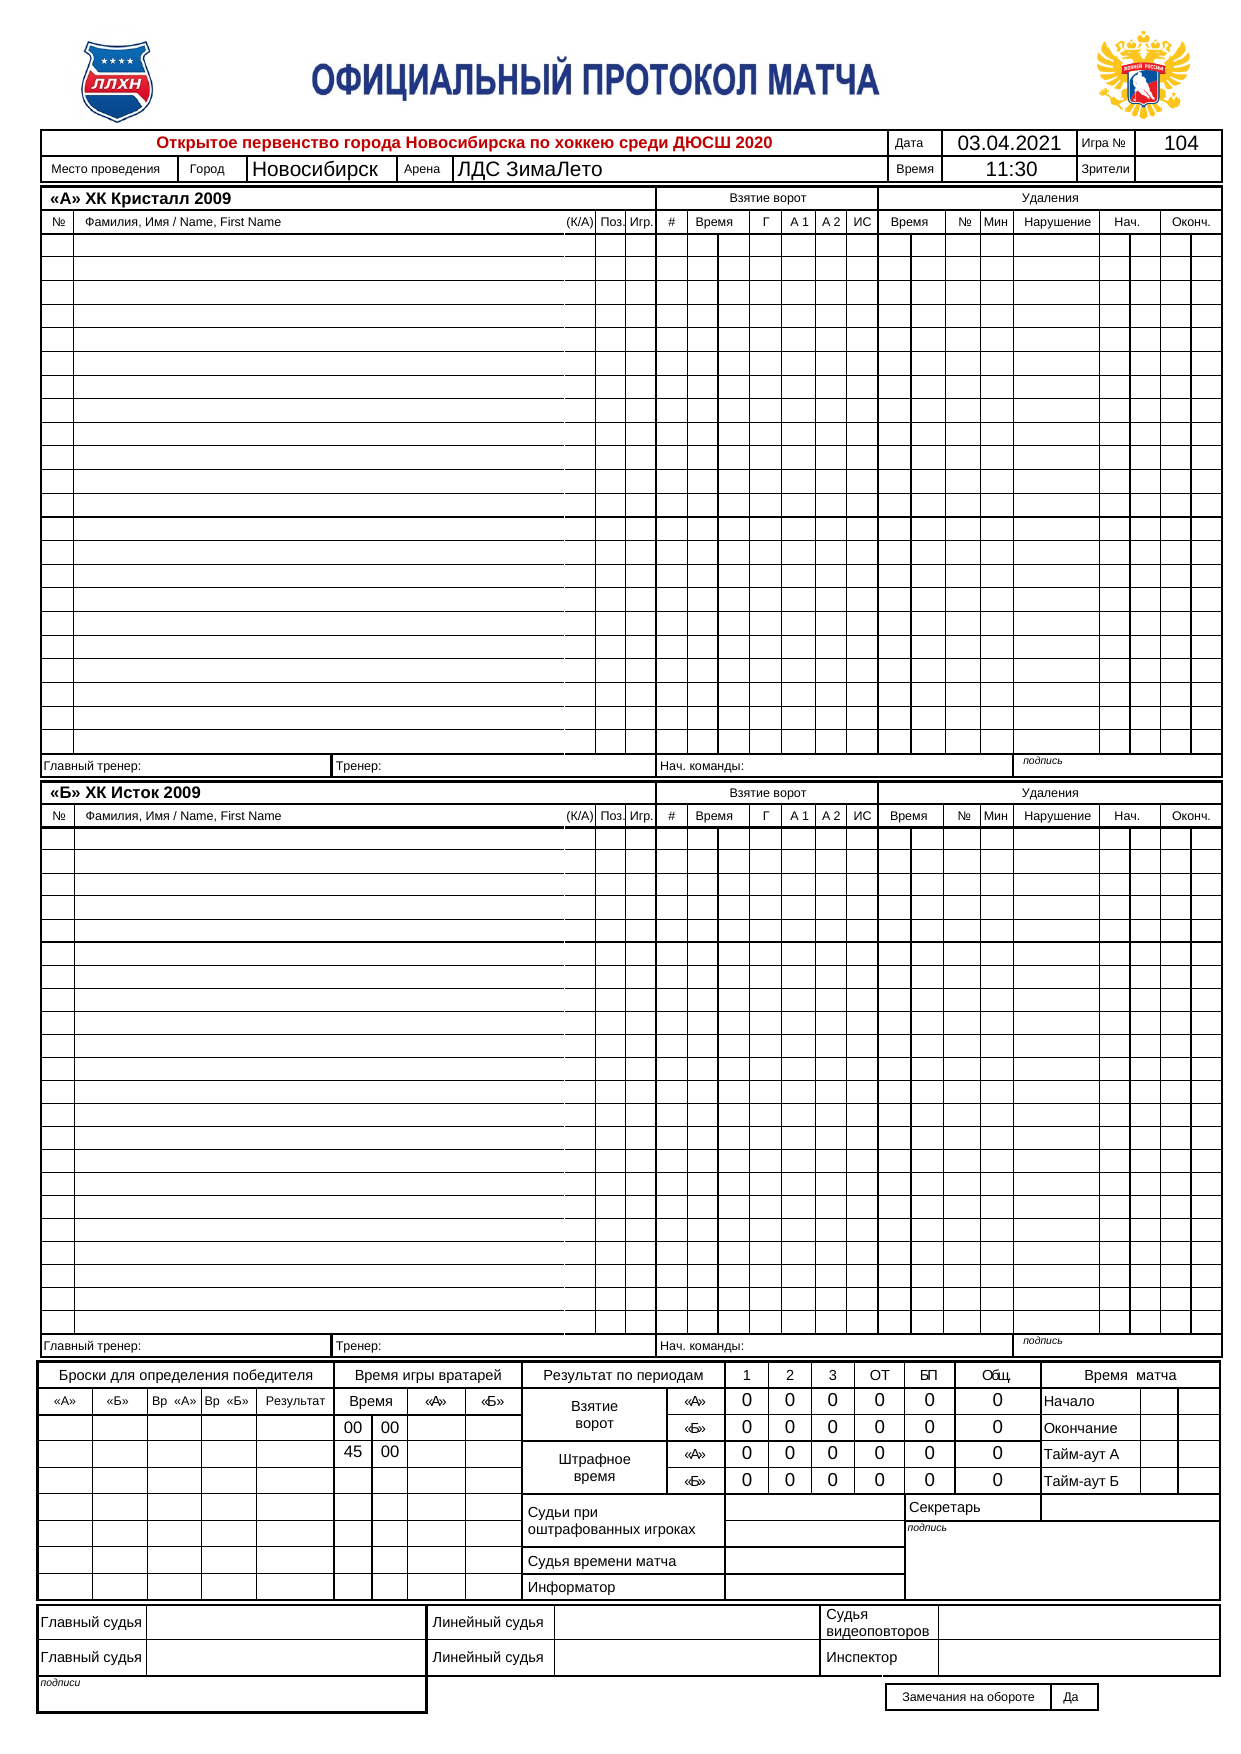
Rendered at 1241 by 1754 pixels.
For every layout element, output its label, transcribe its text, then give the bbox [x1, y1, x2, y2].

table_cell [657, 1196, 687, 1218]
table_cell [688, 328, 717, 351]
table_cell [750, 305, 781, 327]
table_cell Новосибирск [248, 157, 396, 181]
table_cell [565, 636, 595, 658]
table_cell [782, 1035, 815, 1057]
table_cell [1161, 1104, 1190, 1126]
table_cell [750, 257, 781, 280]
table_cell Игр. [626, 805, 655, 826]
table_cell [879, 305, 910, 327]
table_cell [782, 541, 815, 564]
table_cell [373, 1494, 407, 1520]
table_cell [565, 850, 595, 872]
table_cell [1161, 494, 1190, 516]
table_cell [626, 376, 655, 398]
table_cell [42, 874, 74, 895]
table_cell [1014, 1127, 1099, 1149]
table_cell Тренер: [333, 1335, 655, 1356]
table_cell [565, 1081, 595, 1103]
table_cell [1100, 707, 1129, 729]
table_cell [1014, 470, 1099, 493]
table_cell [1131, 305, 1160, 327]
table_cell [42, 1173, 74, 1195]
table_cell [946, 518, 980, 540]
table_cell [719, 352, 749, 374]
table_cell Вр «А» [148, 1389, 201, 1413]
table_cell [847, 494, 877, 516]
table_cell «А» [39, 1389, 92, 1413]
table_cell [565, 376, 595, 398]
table_cell [75, 1265, 564, 1287]
table_cell [816, 1150, 846, 1172]
table_cell [74, 588, 564, 611]
table_cell [626, 1311, 655, 1333]
table_cell [626, 541, 655, 564]
table_cell [879, 730, 910, 753]
table_cell [1014, 1012, 1099, 1033]
table_cell [626, 850, 655, 872]
table_cell [944, 943, 980, 964]
table_cell [847, 943, 877, 964]
table_cell [1014, 1311, 1099, 1333]
table_cell [750, 659, 781, 682]
table_cell [1192, 1196, 1221, 1218]
table_cell [1131, 399, 1160, 422]
table_header Взятие ворот [657, 783, 877, 803]
table_cell 0 [905, 1442, 954, 1467]
table_cell [719, 896, 749, 918]
table_cell [688, 730, 717, 753]
table_cell [750, 1242, 781, 1264]
table_cell 0 [956, 1442, 1040, 1467]
table_cell [912, 1265, 943, 1287]
table_cell [74, 494, 564, 516]
table_cell [750, 281, 781, 303]
table_cell [1192, 423, 1221, 445]
table_cell [688, 1242, 717, 1264]
table_cell [1100, 1104, 1129, 1126]
table_cell [1014, 829, 1099, 849]
table_cell [39, 1574, 92, 1599]
table_cell [912, 659, 945, 682]
table_cell [1141, 1389, 1177, 1413]
table_cell [816, 305, 846, 327]
table_cell [879, 423, 910, 445]
table_cell [944, 1012, 980, 1033]
table_cell [596, 1288, 625, 1310]
table_cell [719, 518, 749, 540]
table_cell [565, 1219, 595, 1241]
table_cell [1100, 518, 1129, 540]
table_cell [719, 730, 749, 753]
table_cell [596, 1058, 625, 1079]
table_cell [688, 1081, 717, 1103]
table_header 2 [769, 1363, 811, 1387]
table_cell [1131, 494, 1160, 516]
table_cell [596, 943, 625, 964]
table_cell [981, 1265, 1013, 1287]
table_cell [1192, 1058, 1221, 1079]
table_cell [42, 1265, 74, 1287]
table_cell [657, 1081, 687, 1103]
table_cell [782, 1311, 815, 1333]
table_cell [782, 1196, 815, 1218]
table_cell [74, 305, 564, 327]
table_cell [782, 1150, 815, 1172]
table_cell [657, 281, 687, 303]
table_cell [816, 235, 846, 256]
table_cell [981, 257, 1013, 280]
table_cell Нач. команды: [657, 755, 1012, 776]
table_cell [750, 328, 781, 351]
table_cell [688, 707, 717, 729]
table_cell [565, 874, 595, 895]
table_cell [93, 1416, 147, 1440]
table_cell [944, 1288, 980, 1310]
table_cell Оконч. [1161, 805, 1221, 826]
table_cell [626, 1012, 655, 1033]
table_cell [1014, 399, 1099, 422]
table_cell [981, 281, 1013, 303]
table_cell [750, 943, 781, 964]
table_cell [688, 659, 717, 682]
table_cell [816, 423, 846, 445]
table_cell Мин [981, 805, 1013, 826]
table_cell [782, 1288, 815, 1310]
table_cell [93, 1441, 147, 1467]
table_cell [1192, 1311, 1221, 1333]
table_cell [1014, 943, 1099, 964]
table_cell [1014, 850, 1099, 872]
table_cell [1161, 399, 1190, 422]
table_cell [750, 518, 781, 540]
table_cell 0 [855, 1442, 904, 1467]
table_cell [1100, 1173, 1129, 1195]
table_cell [1161, 1012, 1190, 1033]
table_cell 0 [769, 1442, 811, 1467]
table_cell [912, 874, 943, 895]
table_cell [1192, 352, 1221, 374]
table_cell Судья времени матча [523, 1548, 724, 1573]
table_cell [657, 1104, 687, 1126]
table_cell [1192, 1127, 1221, 1149]
table_cell [912, 1127, 943, 1149]
table_cell [782, 352, 815, 374]
table_cell [565, 1242, 595, 1264]
table_cell [626, 874, 655, 895]
table_cell [879, 1173, 910, 1195]
table_cell [879, 659, 910, 682]
table_cell [42, 423, 73, 445]
table_cell А 1 [782, 211, 815, 233]
table_cell [466, 1441, 521, 1467]
table_cell [1100, 683, 1129, 706]
table_cell [981, 376, 1013, 398]
table_cell [1192, 989, 1221, 1011]
table_cell [596, 1081, 625, 1103]
table_cell [1141, 1415, 1177, 1440]
table_cell [626, 588, 655, 611]
table_cell [596, 281, 625, 303]
table_cell [657, 1311, 687, 1333]
table_cell [1161, 1265, 1190, 1287]
table_cell [782, 1104, 815, 1126]
table_cell [944, 1311, 980, 1333]
table_cell [816, 636, 846, 658]
table_cell [657, 1288, 687, 1310]
table_cell [1100, 1219, 1129, 1241]
table_cell [816, 470, 846, 493]
table_cell [688, 1058, 717, 1079]
table_cell [74, 636, 564, 658]
table_cell Начало [1042, 1389, 1140, 1413]
table_cell [726, 1575, 904, 1599]
table_cell ИС [847, 211, 877, 233]
table_cell [816, 1288, 846, 1310]
table_cell [719, 829, 749, 849]
table_cell [202, 1574, 256, 1599]
table_cell [626, 446, 655, 469]
table_cell [42, 565, 73, 587]
table_cell [1100, 943, 1129, 964]
table_cell [1161, 446, 1190, 469]
table_cell [782, 588, 815, 611]
table_cell [1192, 612, 1221, 634]
table_cell [912, 707, 945, 729]
table_cell [981, 707, 1013, 729]
table_cell Главный тренер: [42, 755, 330, 776]
table_cell [75, 1058, 564, 1079]
table_cell [42, 683, 73, 706]
table_cell [596, 1150, 625, 1172]
table_cell [847, 1035, 877, 1057]
table_cell [42, 1058, 74, 1079]
table_cell [565, 659, 595, 682]
table_header 104 [1136, 131, 1221, 155]
table_cell [565, 707, 595, 729]
table_cell [847, 707, 877, 729]
table_cell [626, 1242, 655, 1264]
table_cell [688, 1196, 717, 1218]
table_cell [981, 1311, 1013, 1333]
table_cell [1014, 257, 1099, 280]
table_cell [782, 518, 815, 540]
table_cell [688, 636, 717, 658]
table_cell [719, 1012, 749, 1033]
table_cell [946, 612, 980, 634]
table_cell [75, 1104, 564, 1126]
table_cell [42, 328, 73, 351]
table_cell [719, 399, 749, 422]
table_cell [1161, 1311, 1190, 1333]
table_cell [1100, 1012, 1129, 1033]
table_cell [335, 1547, 371, 1573]
table_cell [879, 235, 910, 256]
table_cell [879, 494, 910, 516]
table_cell [1131, 1081, 1160, 1103]
table_cell [944, 1196, 980, 1218]
table_cell [596, 376, 625, 398]
table_cell [750, 423, 781, 445]
table_cell [39, 1416, 92, 1440]
table_cell [1100, 850, 1129, 872]
table_cell [1131, 1242, 1160, 1264]
table_cell [750, 1127, 781, 1149]
table_cell [75, 1127, 564, 1149]
table_cell [1179, 1468, 1219, 1493]
table_cell [879, 1196, 910, 1218]
table_cell [1100, 636, 1129, 658]
table_cell [1014, 423, 1099, 445]
table_cell 11:30 [943, 157, 1076, 181]
table_cell [750, 989, 781, 1011]
table_cell [257, 1416, 333, 1440]
table_cell [657, 376, 687, 398]
table_cell Город [179, 157, 246, 181]
table_cell [944, 1242, 980, 1264]
table_cell [946, 470, 980, 493]
table_cell [719, 707, 749, 729]
table_cell [657, 588, 687, 611]
table_cell Тайм-аут А [1042, 1441, 1140, 1467]
table_cell [719, 1311, 749, 1333]
table_cell [879, 1104, 910, 1126]
table_cell Главный судья [39, 1606, 146, 1639]
table_cell [596, 352, 625, 374]
table_cell [912, 920, 943, 941]
table_cell [1161, 1196, 1190, 1218]
table_cell [93, 1574, 147, 1599]
table_cell [75, 1288, 564, 1310]
table_cell Окончание [1042, 1415, 1140, 1440]
table_cell [946, 446, 980, 469]
table_cell [1192, 281, 1221, 303]
table_cell [688, 518, 717, 540]
table_cell [847, 518, 877, 540]
table_cell [626, 989, 655, 1011]
table_cell [847, 1081, 877, 1103]
table_cell [782, 281, 815, 303]
table_cell [816, 1104, 846, 1126]
table_cell [946, 305, 980, 327]
table_cell [719, 636, 749, 658]
table_cell [879, 446, 910, 469]
table_cell [847, 352, 877, 374]
table_cell [719, 1288, 749, 1310]
table_cell [408, 1574, 465, 1599]
table_cell [657, 518, 687, 540]
table_cell [879, 257, 910, 280]
table_cell [688, 943, 717, 964]
table_cell [688, 235, 717, 256]
table_cell [657, 470, 687, 493]
table_cell Нач. [1100, 211, 1160, 233]
table_cell [148, 1547, 201, 1573]
table_cell [981, 659, 1013, 682]
table_cell [1014, 659, 1099, 682]
table_cell [981, 1196, 1013, 1218]
table_cell [74, 707, 564, 729]
table_cell [782, 612, 815, 634]
table_cell [688, 850, 717, 872]
table_cell 0 [726, 1389, 768, 1413]
table_cell [944, 1035, 980, 1057]
table_cell [816, 446, 846, 469]
table_cell [626, 1035, 655, 1057]
table_cell Инспектор [821, 1640, 938, 1675]
table_cell [42, 470, 73, 493]
table_cell [1014, 1035, 1099, 1057]
table_cell Время [879, 805, 943, 826]
table_cell [1014, 352, 1099, 374]
table_cell [944, 850, 980, 872]
table_cell [1192, 588, 1221, 611]
table_cell [657, 446, 687, 469]
table_cell [879, 1311, 910, 1333]
table_cell [39, 1468, 92, 1493]
table_cell ЛДС ЗимаЛето [454, 157, 887, 181]
table_cell Фамилия, Имя / Name, First Name [74, 211, 565, 233]
table_cell [626, 518, 655, 540]
table_cell [750, 1104, 781, 1126]
table_cell Фамилия, Имя / Name, First Name [75, 805, 565, 826]
table_cell [335, 1574, 371, 1599]
table_cell [42, 1035, 74, 1057]
table_cell [657, 1219, 687, 1241]
table_cell А 2 [816, 805, 846, 826]
table_cell [657, 636, 687, 658]
table_cell [42, 1288, 74, 1310]
table_cell [626, 1058, 655, 1079]
table_cell [626, 966, 655, 987]
table_cell [1100, 328, 1129, 351]
table_cell 0 [855, 1468, 904, 1493]
table_cell 0 [812, 1415, 854, 1440]
table_cell [596, 989, 625, 1011]
table_cell [74, 281, 564, 303]
table_cell Нач. команды: [657, 1335, 1012, 1356]
table_cell [1141, 1441, 1177, 1467]
table_cell [847, 257, 877, 280]
table_cell [657, 1242, 687, 1264]
table_cell 0 [769, 1389, 811, 1413]
table_cell [946, 328, 980, 351]
table_cell [74, 683, 564, 706]
table_cell [657, 1173, 687, 1195]
table_cell [428, 1677, 882, 1711]
table_cell [1131, 850, 1160, 872]
table_cell [74, 352, 564, 374]
table_cell [912, 305, 945, 327]
table_cell [719, 588, 749, 611]
table_cell [626, 305, 655, 327]
table_cell [596, 1242, 625, 1264]
table_cell [688, 896, 717, 918]
table_cell [626, 943, 655, 964]
table_cell [719, 305, 749, 327]
table_cell [688, 1288, 717, 1310]
table_cell [596, 1196, 625, 1218]
table_cell [1014, 1288, 1099, 1310]
table_cell [1192, 1150, 1221, 1172]
table_cell [74, 612, 564, 634]
table_cell [565, 943, 595, 964]
table_cell [596, 829, 625, 849]
table_cell [1161, 1150, 1190, 1172]
table_cell [816, 612, 846, 634]
table_cell [1161, 1219, 1190, 1241]
table_cell [750, 1196, 781, 1218]
table_cell [596, 683, 625, 706]
table_cell [75, 1242, 564, 1264]
table_cell [257, 1468, 333, 1493]
table_cell [1161, 518, 1190, 540]
table_cell [1192, 1265, 1221, 1287]
table_cell [1192, 1012, 1221, 1033]
table_header Игра № [1078, 131, 1134, 155]
table_cell [879, 399, 910, 422]
table_cell [981, 730, 1013, 753]
table_cell [912, 636, 945, 658]
table_cell [596, 874, 625, 895]
table_cell [912, 1012, 943, 1033]
table_cell [816, 494, 846, 516]
table_cell «А» [668, 1389, 724, 1413]
table_cell 00 [373, 1416, 407, 1440]
table_cell [688, 376, 717, 398]
table_cell [657, 1265, 687, 1287]
table_cell [719, 565, 749, 587]
table_cell [782, 399, 815, 422]
table_cell [750, 235, 781, 256]
table_cell [1100, 399, 1129, 422]
table_cell [981, 1104, 1013, 1126]
table_cell [1014, 565, 1099, 587]
table_cell 0 [769, 1415, 811, 1440]
table_cell [42, 235, 73, 256]
table_cell 0 [956, 1389, 1040, 1413]
table_cell [879, 352, 910, 374]
table_cell [981, 565, 1013, 587]
table_cell [946, 376, 980, 398]
table_cell Оконч. [1161, 211, 1221, 233]
table_cell [1099, 1682, 1220, 1711]
table_cell [847, 376, 877, 398]
table_cell [847, 328, 877, 351]
table_cell [879, 470, 910, 493]
table_cell [565, 989, 595, 1011]
table_cell [1014, 1150, 1099, 1172]
table_cell [1192, 1104, 1221, 1126]
table_cell 0 [812, 1389, 854, 1413]
table_cell [1014, 612, 1099, 634]
table_cell [1014, 446, 1099, 469]
table_cell [912, 281, 945, 303]
table_cell [1100, 1035, 1129, 1057]
table_cell [981, 1035, 1013, 1057]
table_cell [1131, 541, 1160, 564]
table_cell [879, 1150, 910, 1172]
table_cell [657, 1035, 687, 1057]
table_cell [750, 376, 781, 398]
table_cell [626, 1081, 655, 1103]
table_cell [782, 235, 815, 256]
table_cell [657, 829, 687, 849]
table_cell [626, 1104, 655, 1126]
table_cell [944, 966, 980, 987]
table_cell [657, 235, 687, 256]
table_cell 0 [726, 1442, 768, 1467]
table_cell [816, 874, 846, 895]
table_cell [847, 235, 877, 256]
table_cell [1131, 920, 1160, 941]
table_cell [879, 850, 910, 872]
table_cell [42, 494, 73, 516]
table_cell [1192, 874, 1221, 895]
table_cell [879, 588, 910, 611]
table_cell [750, 896, 781, 918]
table_cell [782, 328, 815, 351]
table_cell 0 [956, 1415, 1040, 1440]
table_cell [1161, 1127, 1190, 1149]
table_cell [39, 1441, 92, 1467]
table_cell [42, 376, 73, 398]
table_cell [981, 1173, 1013, 1195]
table_cell [657, 305, 687, 327]
table_cell [42, 352, 73, 374]
table_cell [688, 683, 717, 706]
table_cell [1100, 352, 1129, 374]
table_cell [466, 1416, 521, 1440]
table_cell [847, 874, 877, 895]
table_cell [74, 518, 564, 540]
table_cell [847, 730, 877, 753]
table_cell [912, 989, 943, 1011]
table_cell [879, 874, 910, 895]
table_cell [596, 612, 625, 634]
table_cell [1161, 850, 1190, 872]
table_cell [912, 829, 943, 849]
table_cell [42, 1242, 74, 1264]
table_cell [847, 541, 877, 564]
table_cell 00 [373, 1441, 407, 1467]
table_cell [847, 1311, 877, 1333]
table_cell [626, 423, 655, 445]
table_cell [626, 235, 655, 256]
table_cell [1161, 966, 1190, 987]
table_cell [750, 565, 781, 587]
table_cell [1192, 446, 1221, 469]
table_cell [782, 920, 815, 941]
table_cell [1100, 235, 1129, 256]
table_cell [1131, 612, 1160, 634]
table_cell [1161, 1058, 1190, 1079]
table_cell [719, 966, 749, 987]
table_cell [750, 470, 781, 493]
table_cell [946, 541, 980, 564]
table_cell [981, 541, 1013, 564]
table_cell [1192, 966, 1221, 987]
table_cell [565, 399, 595, 422]
table_cell [373, 1547, 407, 1573]
table_cell Главный тренер: [42, 1335, 330, 1356]
table_cell [1131, 235, 1160, 256]
table_cell [879, 541, 910, 564]
table_cell [879, 829, 910, 849]
table_cell [1100, 896, 1129, 918]
table_cell [657, 659, 687, 682]
table_cell [1131, 707, 1160, 729]
table_cell [147, 1640, 425, 1675]
table_cell [626, 352, 655, 374]
table_cell [1192, 494, 1221, 516]
table_cell [75, 1150, 564, 1172]
table_cell [1014, 328, 1099, 351]
table_cell [883, 1677, 1220, 1681]
table_cell [847, 305, 877, 327]
table_cell [1131, 446, 1160, 469]
table_cell Нарушение [1014, 805, 1099, 826]
table_cell [1100, 730, 1129, 753]
table_cell [1192, 518, 1221, 540]
table_cell [626, 470, 655, 493]
table_cell [879, 896, 910, 918]
table_cell Время [688, 805, 749, 826]
table_cell [1100, 1242, 1129, 1264]
table_cell [565, 588, 595, 611]
table_cell [657, 399, 687, 422]
table_cell [1131, 966, 1160, 987]
table_cell [981, 636, 1013, 658]
table_cell [1161, 612, 1190, 634]
table_cell А 2 [816, 211, 846, 233]
table_header Открытое первенство города Новосибирска по хоккею среди ДЮСШ 2020 [42, 131, 887, 155]
table_cell [944, 989, 980, 1011]
table_cell [466, 1521, 521, 1546]
table_cell [719, 257, 749, 280]
table_cell [335, 1521, 371, 1546]
table_cell [688, 966, 717, 987]
table_cell [981, 494, 1013, 516]
table_cell [946, 588, 980, 611]
table_cell [1100, 829, 1129, 849]
table_cell [657, 966, 687, 987]
table_cell [42, 1219, 74, 1241]
table_cell [719, 850, 749, 872]
table_cell [257, 1441, 333, 1467]
table_cell [782, 423, 815, 445]
table_cell [847, 399, 877, 422]
table_cell [719, 659, 749, 682]
table_cell [42, 1104, 74, 1126]
table_cell [75, 1173, 564, 1195]
table_cell [847, 829, 877, 849]
table_cell [1161, 305, 1190, 327]
table_cell [565, 966, 595, 987]
table_cell [944, 920, 980, 941]
table_cell [1192, 896, 1221, 918]
table_cell [750, 1035, 781, 1057]
table_cell [912, 446, 945, 469]
table_cell [782, 659, 815, 682]
table_cell [688, 541, 717, 564]
table_cell [912, 1150, 943, 1172]
table_cell [981, 235, 1013, 256]
table_cell [1014, 376, 1099, 398]
table_cell Г [750, 805, 781, 826]
table_header 3 [812, 1363, 854, 1387]
table_cell [847, 966, 877, 987]
table_cell [816, 1012, 846, 1033]
table_cell [782, 943, 815, 964]
table_cell [816, 1127, 846, 1149]
table_cell [688, 1012, 717, 1033]
table_cell [657, 874, 687, 895]
table_cell [1100, 920, 1129, 941]
table_cell [626, 494, 655, 516]
table_cell [981, 896, 1013, 918]
table_cell [750, 730, 781, 753]
table_cell [750, 1265, 781, 1287]
table_cell [596, 636, 625, 658]
table_cell [912, 1081, 943, 1103]
table_cell [847, 1288, 877, 1310]
table_cell [1014, 1265, 1099, 1287]
table_cell [1161, 1288, 1190, 1310]
table_cell [847, 636, 877, 658]
table_cell [1141, 1468, 1177, 1493]
table_cell [1161, 423, 1190, 445]
table_cell [1100, 376, 1129, 398]
table_cell [626, 683, 655, 706]
table_cell [1100, 1127, 1129, 1149]
table_cell [816, 920, 846, 941]
table_cell [466, 1547, 521, 1573]
table_cell подписи [39, 1677, 425, 1711]
table_cell [657, 494, 687, 516]
table_cell [912, 565, 945, 587]
table_cell [657, 1012, 687, 1033]
table_cell [565, 494, 595, 516]
table_cell [1014, 874, 1099, 895]
table_cell [1192, 707, 1221, 729]
table_cell [1100, 989, 1129, 1011]
table_cell [39, 1547, 92, 1573]
table_cell [782, 305, 815, 327]
table_cell [1131, 423, 1160, 445]
table_cell [981, 1288, 1013, 1310]
table_cell [1100, 257, 1129, 280]
table_cell [596, 470, 625, 493]
table_cell [42, 518, 73, 540]
table_cell Результат [257, 1389, 333, 1413]
table_cell [1014, 235, 1099, 256]
table_cell [912, 423, 945, 445]
table_cell Тайм-аут Б [1042, 1468, 1140, 1493]
table_cell [565, 1311, 595, 1333]
table_cell [912, 1219, 943, 1241]
table_cell Линейный судья [428, 1606, 554, 1639]
table_cell [719, 943, 749, 964]
table_cell [944, 1058, 980, 1079]
table_cell [1161, 541, 1190, 564]
table_header 1 [726, 1363, 768, 1387]
table_cell [596, 1311, 625, 1333]
table_cell [1192, 565, 1221, 587]
table_cell [1014, 1242, 1099, 1264]
table_cell [408, 1547, 465, 1573]
table_cell [1192, 1173, 1221, 1195]
table_cell [1192, 659, 1221, 682]
table_cell [981, 966, 1013, 987]
table_cell [816, 257, 846, 280]
table_cell [1100, 1265, 1129, 1287]
table_cell Судьи при оштрафованных игроках [523, 1495, 724, 1546]
table_cell [981, 423, 1013, 445]
table_cell [42, 612, 73, 634]
table_cell [688, 920, 717, 941]
table_cell [782, 446, 815, 469]
table_cell [1161, 1035, 1190, 1057]
table_cell [1014, 989, 1099, 1011]
table_cell Взятие ворот [523, 1389, 666, 1440]
table_cell [719, 874, 749, 895]
table_cell [565, 1012, 595, 1033]
table_cell [1192, 920, 1221, 941]
table_cell [408, 1441, 465, 1467]
table_cell Мин [981, 211, 1013, 233]
table_cell [688, 874, 717, 895]
table_cell [1192, 1288, 1221, 1310]
table_cell [42, 1150, 74, 1172]
table_cell [719, 1058, 749, 1079]
table_cell [719, 470, 749, 493]
table_cell [75, 829, 564, 849]
table_cell [565, 518, 595, 540]
table_cell [782, 874, 815, 895]
table_cell [981, 470, 1013, 493]
table_cell [565, 235, 595, 256]
table_cell [847, 1058, 877, 1079]
table_cell [816, 1311, 846, 1333]
table_cell [1192, 683, 1221, 706]
table_cell Главный судья [39, 1640, 146, 1675]
table_cell [944, 874, 980, 895]
table_cell [626, 659, 655, 682]
table_cell [596, 659, 625, 682]
table_cell [879, 920, 910, 941]
table_cell [981, 1127, 1013, 1149]
table_cell [148, 1521, 201, 1546]
table_cell [750, 588, 781, 611]
table_cell Время [879, 211, 945, 233]
table_cell [93, 1547, 147, 1573]
table_header Замечания на обороте [887, 1685, 1050, 1709]
table_cell [981, 399, 1013, 422]
table_cell [1100, 281, 1129, 303]
table_cell [719, 541, 749, 564]
table_cell [1131, 1012, 1160, 1033]
table_cell [1100, 1058, 1129, 1079]
table_cell [750, 829, 781, 849]
table_cell [688, 470, 717, 493]
table_header Общ. [956, 1363, 1040, 1387]
table_header Результат по периодам [523, 1363, 724, 1387]
table_cell [912, 1173, 943, 1195]
table_cell [657, 352, 687, 374]
table_cell ИС [847, 805, 877, 826]
table_cell [1131, 1219, 1160, 1241]
table_cell [39, 1494, 92, 1520]
table_cell [596, 850, 625, 872]
table_cell [688, 1265, 717, 1287]
table_cell [719, 1219, 749, 1241]
table_cell [1161, 874, 1190, 895]
table_cell [879, 989, 910, 1011]
table_cell [626, 1127, 655, 1149]
table_cell [944, 1265, 980, 1287]
table_cell [1014, 707, 1099, 729]
table_cell [1131, 1288, 1160, 1310]
table_cell [1161, 707, 1190, 729]
table_cell [1192, 636, 1221, 658]
table_cell [1131, 683, 1160, 706]
table_cell [1131, 328, 1160, 351]
table_cell [1192, 829, 1221, 849]
table_cell [1131, 943, 1160, 964]
table_cell [750, 850, 781, 872]
table_cell [74, 541, 564, 564]
table_cell [688, 305, 717, 327]
table_cell Время [688, 211, 749, 233]
table_cell [596, 541, 625, 564]
table_cell [816, 896, 846, 918]
table_cell [74, 565, 564, 587]
table_cell [879, 376, 910, 398]
table_cell [816, 376, 846, 398]
table_cell [1100, 966, 1129, 987]
table_cell [1131, 1035, 1160, 1057]
table_cell [782, 683, 815, 706]
table_cell [816, 1196, 846, 1218]
table_cell [946, 565, 980, 587]
table_cell [1192, 376, 1221, 398]
table_cell [1131, 281, 1160, 303]
table_cell [816, 850, 846, 872]
table_cell [626, 1265, 655, 1287]
table_cell [944, 896, 980, 918]
table_cell [596, 707, 625, 729]
table_cell [912, 257, 945, 280]
table_cell [879, 1012, 910, 1033]
table_cell [782, 376, 815, 398]
table_cell [148, 1441, 201, 1467]
table_cell (К/А) [565, 805, 595, 826]
table_cell [565, 1104, 595, 1126]
table_cell [816, 707, 846, 729]
table_cell [879, 1219, 910, 1241]
table_cell [688, 1311, 717, 1333]
table_cell [719, 683, 749, 706]
table_cell [1014, 636, 1099, 658]
table_cell № [42, 805, 74, 826]
table_cell [879, 281, 910, 303]
table_cell [912, 1104, 943, 1126]
table_cell [879, 565, 910, 587]
table_cell [847, 1012, 877, 1033]
table_cell [1192, 943, 1221, 964]
table_cell [782, 470, 815, 493]
table_cell [879, 518, 910, 540]
table_cell [1131, 1196, 1160, 1218]
table_cell [719, 281, 749, 303]
table_cell [1161, 829, 1190, 849]
table_cell [946, 399, 980, 422]
table_cell [75, 943, 564, 964]
table_header Время игры вратарей [335, 1363, 521, 1387]
table_cell [1100, 1311, 1129, 1333]
table_cell [596, 235, 625, 256]
table_cell [565, 352, 595, 374]
table_cell [912, 966, 943, 987]
table_cell [657, 1058, 687, 1079]
table_cell [847, 470, 877, 493]
table_cell 00 [335, 1416, 371, 1440]
table_cell [408, 1521, 465, 1546]
table_cell Игр. [626, 211, 655, 233]
table_cell [750, 446, 781, 469]
table_cell [466, 1468, 521, 1493]
table_cell [1179, 1389, 1219, 1413]
table_cell [555, 1606, 819, 1639]
table_cell [912, 1058, 943, 1079]
table_cell [816, 659, 846, 682]
table_cell [847, 896, 877, 918]
table_cell [335, 1468, 371, 1493]
table_cell # [657, 211, 687, 233]
table_cell [75, 966, 564, 987]
table_cell [565, 1058, 595, 1079]
table_cell [719, 1173, 749, 1195]
table_cell [565, 1150, 595, 1172]
table_cell [565, 470, 595, 493]
table_cell [75, 1311, 564, 1333]
table_cell [596, 1265, 625, 1287]
table_cell [1014, 730, 1099, 753]
table_header Время матча [1042, 1363, 1219, 1387]
table_cell [981, 352, 1013, 374]
table_cell [1100, 565, 1129, 587]
table_cell [657, 920, 687, 941]
table_cell [1100, 423, 1129, 445]
table_cell [75, 1035, 564, 1057]
table_cell [42, 829, 74, 849]
table_header «Б» ХК Исток 2009 [42, 783, 655, 803]
table_cell [816, 1219, 846, 1241]
table_cell [596, 920, 625, 941]
table_cell [1192, 541, 1221, 564]
table_cell [42, 943, 74, 964]
table_cell [42, 659, 73, 682]
table_cell [596, 588, 625, 611]
table_cell 0 [905, 1415, 954, 1440]
table_cell [1131, 1311, 1160, 1333]
table_cell Время [889, 157, 941, 181]
table_cell [74, 235, 564, 256]
table_cell [1192, 1242, 1221, 1264]
table_cell [1042, 1495, 1219, 1520]
table_cell [981, 829, 1013, 849]
table_cell [879, 683, 910, 706]
table_cell [565, 423, 595, 445]
table_cell [981, 850, 1013, 872]
table_cell [1014, 966, 1099, 987]
table_cell [1014, 1104, 1099, 1126]
table_cell [981, 920, 1013, 941]
table_cell [466, 1494, 521, 1520]
table_cell (К/А) [565, 211, 595, 233]
table_cell Секретарь [906, 1495, 1040, 1520]
table_cell [719, 1104, 749, 1126]
table_cell подпись [1014, 1335, 1221, 1356]
table_cell [688, 1035, 717, 1057]
table_cell [981, 989, 1013, 1011]
table_cell [93, 1468, 147, 1493]
table_cell [565, 257, 595, 280]
picture [5, 28, 1197, 129]
table_cell [1161, 470, 1190, 493]
table_cell [688, 1150, 717, 1172]
table_cell [657, 989, 687, 1011]
table_header Дата [889, 131, 941, 155]
table_cell [750, 1173, 781, 1195]
table_cell [1100, 446, 1129, 469]
table_cell № [944, 805, 980, 826]
table_cell [879, 1288, 910, 1310]
table_cell [847, 1265, 877, 1287]
table_cell [596, 399, 625, 422]
table_cell [626, 399, 655, 422]
table_cell [74, 659, 564, 682]
table_cell [1192, 1219, 1221, 1241]
table_cell [879, 1265, 910, 1287]
table_cell [75, 1219, 564, 1241]
table_cell [1014, 588, 1099, 611]
table_cell [596, 518, 625, 540]
table_cell [688, 588, 717, 611]
table_cell [1014, 305, 1099, 327]
table_cell [719, 612, 749, 634]
table_cell [1161, 1081, 1190, 1103]
table_cell [657, 565, 687, 587]
table_cell [782, 707, 815, 729]
table_cell [847, 1127, 877, 1149]
table_cell Судья видеоповторов [821, 1606, 938, 1639]
table_cell [981, 1242, 1013, 1264]
table_cell [657, 1127, 687, 1149]
table_cell [74, 730, 564, 753]
table_cell [1192, 850, 1221, 872]
table_cell [1100, 494, 1129, 516]
table_cell [626, 612, 655, 634]
table_cell А 1 [782, 805, 815, 826]
table_cell [1161, 565, 1190, 587]
table_cell [946, 352, 980, 374]
table_cell [782, 989, 815, 1011]
table_cell [1131, 352, 1160, 374]
table_cell [1161, 730, 1190, 753]
table_cell [1131, 257, 1160, 280]
table_cell [688, 1219, 717, 1241]
table_cell [912, 518, 945, 540]
table_cell [626, 1173, 655, 1195]
table_cell 0 [905, 1468, 954, 1493]
table_cell [1100, 612, 1129, 634]
table_cell [750, 1311, 781, 1333]
table_cell [816, 352, 846, 374]
table_cell [1192, 1081, 1221, 1103]
table_cell [782, 494, 815, 516]
table_cell [782, 257, 815, 280]
table_cell [847, 1173, 877, 1195]
table_cell [688, 1173, 717, 1195]
table_cell Место проведения [42, 157, 177, 181]
table_cell [257, 1547, 333, 1573]
table_cell [946, 707, 980, 729]
table_cell Время [335, 1389, 407, 1413]
table_cell [565, 1173, 595, 1195]
table_cell [912, 1288, 943, 1310]
table_cell [657, 612, 687, 634]
table_cell [750, 683, 781, 706]
table_cell [626, 707, 655, 729]
table_cell [1100, 874, 1129, 895]
table_cell [75, 1081, 564, 1103]
table_cell [335, 1494, 371, 1520]
table_cell [981, 446, 1013, 469]
table_cell [596, 966, 625, 987]
table_cell [912, 235, 945, 256]
table_cell [42, 707, 73, 729]
table_cell [750, 399, 781, 422]
table_cell [596, 1173, 625, 1195]
table_cell [75, 989, 564, 1011]
table_cell [912, 541, 945, 564]
table_cell [847, 850, 877, 872]
table_cell «Б» [668, 1415, 724, 1440]
table_cell [688, 612, 717, 634]
table_cell 0 [726, 1415, 768, 1440]
table_cell 0 [769, 1468, 811, 1493]
table_cell [847, 659, 877, 682]
table_cell [847, 989, 877, 1011]
table_cell Зрители [1078, 157, 1134, 181]
table_cell [1131, 896, 1160, 918]
table_cell [1161, 588, 1190, 611]
table_cell [981, 588, 1013, 611]
table_cell [74, 328, 564, 351]
table_cell [42, 446, 73, 469]
table_cell [1014, 494, 1099, 516]
table_header Удаления [879, 783, 1221, 803]
table_cell [912, 850, 943, 872]
table_cell [1179, 1441, 1219, 1467]
table_cell [75, 850, 564, 872]
table_cell [946, 494, 980, 516]
table_cell [719, 235, 749, 256]
table_cell [782, 966, 815, 987]
table_cell [147, 1606, 425, 1639]
table_cell [719, 1150, 749, 1172]
table_cell подпись [1014, 755, 1221, 776]
table_cell [912, 376, 945, 398]
table_cell [596, 1012, 625, 1033]
table_cell [688, 281, 717, 303]
table_cell Поз. [596, 211, 625, 233]
table_cell [1136, 157, 1221, 181]
table_cell [1100, 470, 1129, 493]
table_cell [816, 1242, 846, 1264]
table_cell [565, 541, 595, 564]
table_cell [1192, 235, 1221, 256]
table_cell [42, 989, 74, 1011]
table_cell [782, 1219, 815, 1241]
table_cell 0 [812, 1468, 854, 1493]
table_cell [981, 518, 1013, 540]
table_cell [1131, 565, 1160, 587]
table_cell [782, 1081, 815, 1103]
table_cell [719, 1081, 749, 1103]
table_cell [726, 1495, 904, 1520]
table_cell [688, 829, 717, 849]
table_cell [657, 683, 687, 706]
table_cell [39, 1521, 92, 1546]
table_cell [42, 1127, 74, 1149]
table_cell [782, 730, 815, 753]
table_cell Поз. [596, 805, 625, 826]
table_cell [1014, 541, 1099, 564]
table_cell [912, 1196, 943, 1218]
table_cell [373, 1521, 407, 1546]
table_cell [912, 399, 945, 422]
table_cell [596, 257, 625, 280]
table_cell [981, 1058, 1013, 1079]
table_cell [565, 1127, 595, 1149]
table_cell [816, 1058, 846, 1079]
table_cell [1161, 376, 1190, 398]
table_cell [782, 565, 815, 587]
table_cell [202, 1468, 256, 1493]
table_cell [626, 1288, 655, 1310]
table_cell [782, 850, 815, 872]
table_cell [912, 328, 945, 351]
table_cell [202, 1547, 256, 1573]
table_cell [816, 399, 846, 422]
table_cell [93, 1521, 147, 1546]
table_cell [879, 1081, 910, 1103]
table_cell [688, 399, 717, 422]
table_cell [565, 896, 595, 918]
table_cell Нарушение [1014, 211, 1099, 233]
table_cell [719, 1242, 749, 1264]
table_cell [750, 541, 781, 564]
table_cell [719, 989, 749, 1011]
table_cell [1014, 1219, 1099, 1241]
table_cell [565, 1288, 595, 1310]
table_cell [42, 541, 73, 564]
table_cell [981, 1219, 1013, 1241]
table_cell [1192, 470, 1221, 493]
table_cell [1100, 1081, 1129, 1103]
table_cell [565, 829, 595, 849]
table_cell [1161, 659, 1190, 682]
table_cell [657, 541, 687, 564]
table_cell [816, 588, 846, 611]
table_cell [879, 612, 910, 634]
table_cell [879, 966, 910, 987]
table_cell [1131, 470, 1160, 493]
table_cell [373, 1468, 407, 1493]
table_cell [816, 683, 846, 706]
table_cell [42, 920, 74, 941]
table_cell [981, 612, 1013, 634]
table_cell [565, 305, 595, 327]
table_cell [688, 1127, 717, 1149]
table_cell [1161, 235, 1190, 256]
table_cell [912, 1242, 943, 1264]
table_cell [657, 730, 687, 753]
table_cell [816, 943, 846, 964]
table_cell [816, 1265, 846, 1287]
table_cell 0 [956, 1468, 1040, 1493]
table_cell Арена [398, 157, 452, 181]
table_cell [782, 1265, 815, 1287]
table_cell [981, 683, 1013, 706]
table_cell [42, 1012, 74, 1033]
table_cell [42, 281, 73, 303]
table_cell [626, 1219, 655, 1241]
table_cell [879, 707, 910, 729]
table_cell [750, 966, 781, 987]
table_cell № [42, 211, 73, 233]
table_cell [816, 1081, 846, 1103]
table_cell [1100, 541, 1129, 564]
table_cell [847, 683, 877, 706]
table_cell [946, 659, 980, 682]
table_cell [202, 1521, 256, 1546]
table_cell Г [750, 211, 781, 233]
table_cell [1179, 1415, 1219, 1440]
table_cell [782, 1012, 815, 1033]
table_cell [879, 1035, 910, 1057]
table_cell [944, 1081, 980, 1103]
table_cell [944, 1173, 980, 1195]
table_cell [750, 920, 781, 941]
table_cell [750, 494, 781, 516]
table_cell [75, 896, 564, 918]
table_cell [816, 328, 846, 351]
table_header Да [1052, 1685, 1097, 1709]
table_cell [726, 1548, 904, 1573]
table_cell [946, 281, 980, 303]
table_cell [1100, 305, 1129, 327]
table_cell [946, 235, 980, 256]
table_cell [565, 730, 595, 753]
table_cell [944, 1127, 980, 1149]
table_cell [1161, 352, 1190, 374]
table_cell [408, 1468, 465, 1493]
table_cell [688, 565, 717, 587]
table_cell [596, 446, 625, 469]
table_cell [1100, 588, 1129, 611]
table_cell [74, 376, 564, 398]
table_cell [946, 730, 980, 753]
table_cell [257, 1521, 333, 1546]
table_cell [626, 565, 655, 587]
table_cell [42, 850, 74, 872]
table_cell [1131, 518, 1160, 540]
table_cell [42, 1311, 74, 1333]
table_cell [626, 257, 655, 280]
table_cell [782, 1173, 815, 1195]
table_cell [912, 683, 945, 706]
table_cell [782, 636, 815, 658]
table_cell [42, 1081, 74, 1103]
table_cell [596, 305, 625, 327]
table_cell [74, 423, 564, 445]
table_cell [946, 423, 980, 445]
table_cell [1131, 659, 1160, 682]
table_cell [719, 1127, 749, 1149]
table_cell [1192, 305, 1221, 327]
table_cell [879, 328, 910, 351]
table_cell [1192, 1035, 1221, 1057]
table_cell [555, 1640, 819, 1675]
table_header «А» ХК Кристалл 2009 [42, 188, 655, 209]
table_cell [202, 1494, 256, 1520]
table_cell 0 [855, 1389, 904, 1413]
table_cell [816, 829, 846, 849]
table_cell [816, 518, 846, 540]
table_cell [1161, 943, 1190, 964]
table_cell [596, 1104, 625, 1126]
table_cell [946, 683, 980, 706]
table_cell [816, 281, 846, 303]
table_cell [626, 896, 655, 918]
table_cell «А» [408, 1389, 465, 1413]
table_cell [42, 1196, 74, 1218]
table_cell [816, 989, 846, 1011]
table_cell [750, 1288, 781, 1310]
table_cell [981, 1012, 1013, 1033]
table_cell [1014, 518, 1099, 540]
table_cell [719, 920, 749, 941]
table_cell [912, 896, 943, 918]
table_cell [1192, 328, 1221, 351]
table_cell [912, 494, 945, 516]
table_cell [847, 1104, 877, 1126]
table_cell [1100, 1288, 1129, 1310]
table_cell [944, 1104, 980, 1126]
table_cell [1192, 730, 1221, 753]
table_cell [981, 874, 1013, 895]
table_cell [1014, 896, 1099, 918]
table_cell [944, 829, 980, 849]
table_cell Тренер: [333, 755, 655, 776]
table_cell [466, 1574, 521, 1599]
table_cell [657, 850, 687, 872]
table_cell [565, 1035, 595, 1057]
table_cell [657, 707, 687, 729]
table_cell «Б » [466, 1389, 521, 1413]
table_cell [565, 1265, 595, 1287]
table_header ОТ [855, 1363, 904, 1387]
table_cell [596, 896, 625, 918]
table_cell [1131, 1173, 1160, 1195]
table_cell [912, 1311, 943, 1333]
table_cell [1014, 1081, 1099, 1103]
table_cell [719, 446, 749, 469]
table_cell [42, 257, 73, 280]
table_cell [596, 1035, 625, 1057]
table_cell [1161, 920, 1190, 941]
table_cell [1192, 399, 1221, 422]
table_cell [847, 1242, 877, 1264]
table_cell [1131, 1150, 1160, 1172]
table_cell [657, 1150, 687, 1172]
table_cell [816, 565, 846, 587]
table_cell [782, 896, 815, 918]
table_cell [1192, 257, 1221, 280]
table_cell [719, 376, 749, 398]
table_cell [912, 730, 945, 753]
table_cell [1131, 989, 1160, 1011]
table_cell [750, 352, 781, 374]
table_cell [750, 1081, 781, 1103]
table_cell [74, 470, 564, 493]
table_cell [75, 874, 564, 895]
table_cell [42, 588, 73, 611]
table_cell [1131, 874, 1160, 895]
table_cell [626, 636, 655, 658]
table_cell [148, 1574, 201, 1599]
table_cell [981, 328, 1013, 351]
table_cell [1131, 588, 1160, 611]
table_cell [750, 1219, 781, 1241]
table_cell [565, 281, 595, 303]
table_cell [847, 1219, 877, 1241]
table_cell [912, 588, 945, 611]
table_cell [1014, 683, 1099, 706]
table_cell [1161, 328, 1190, 351]
table_cell [939, 1606, 1219, 1639]
table_cell [42, 966, 74, 987]
table_cell [688, 1104, 717, 1126]
table_cell [1131, 376, 1160, 398]
table_cell [565, 920, 595, 941]
table_cell [257, 1494, 333, 1520]
table_cell [847, 565, 877, 587]
table_header 03.04.2021 [943, 131, 1076, 155]
table_cell [596, 1127, 625, 1149]
table_cell [946, 636, 980, 658]
table_cell [373, 1574, 407, 1599]
table_cell [596, 565, 625, 587]
table_cell [782, 1127, 815, 1149]
table_cell [981, 1150, 1013, 1172]
table_cell [981, 943, 1013, 964]
table_cell [657, 896, 687, 918]
table_cell [912, 943, 943, 964]
table_cell [750, 1058, 781, 1079]
table_cell [1014, 1058, 1099, 1079]
table_cell [750, 1150, 781, 1172]
table_cell [912, 470, 945, 493]
table_cell [42, 636, 73, 658]
table_cell [719, 328, 749, 351]
table_cell Нач. [1100, 805, 1160, 826]
table_cell «Б» [668, 1468, 724, 1493]
table_cell [1131, 1058, 1160, 1079]
table_cell [565, 612, 595, 634]
table_cell [981, 1081, 1013, 1103]
table_cell [750, 1012, 781, 1033]
table_cell [719, 1035, 749, 1057]
table_cell [657, 423, 687, 445]
table_cell [42, 399, 73, 422]
table_cell [782, 1058, 815, 1079]
table_header БП [905, 1363, 954, 1387]
table_cell [782, 1242, 815, 1264]
table_cell [782, 829, 815, 849]
table_cell [1161, 281, 1190, 303]
table_cell [202, 1441, 256, 1467]
table_cell [74, 257, 564, 280]
table_cell [148, 1416, 201, 1440]
table_cell [75, 1012, 564, 1033]
table_cell [847, 612, 877, 634]
table_cell [75, 1196, 564, 1218]
table_cell [42, 896, 74, 918]
table_cell [565, 565, 595, 587]
table_cell 0 [726, 1468, 768, 1493]
table_cell [42, 730, 73, 753]
table_cell [565, 328, 595, 351]
table_cell [596, 730, 625, 753]
table_cell [688, 494, 717, 516]
table_cell [1131, 1104, 1160, 1126]
table_cell [1014, 1196, 1099, 1218]
table_cell [1100, 659, 1129, 682]
table_cell [879, 1058, 910, 1079]
table_cell [816, 1173, 846, 1195]
table_cell [596, 1219, 625, 1241]
table_cell [1161, 1242, 1190, 1264]
table_cell [912, 352, 945, 374]
table_cell [1131, 829, 1160, 849]
table_cell [939, 1640, 1219, 1675]
table_cell [946, 257, 980, 280]
table_cell [847, 920, 877, 941]
table_cell [1161, 896, 1190, 918]
table_cell [74, 399, 564, 422]
table_cell [565, 683, 595, 706]
table_cell [912, 612, 945, 634]
table_cell [1014, 1173, 1099, 1195]
table_cell [688, 257, 717, 280]
table_cell [944, 1219, 980, 1241]
table_cell [1014, 281, 1099, 303]
table_cell [879, 1127, 910, 1149]
table_cell [879, 636, 910, 658]
table_cell [626, 920, 655, 941]
table_cell 45 [335, 1441, 371, 1467]
table_cell [688, 446, 717, 469]
table_cell [565, 446, 595, 469]
table_cell [1161, 989, 1190, 1011]
table_cell [816, 541, 846, 564]
table_cell № [946, 211, 980, 233]
table_cell [847, 281, 877, 303]
table_cell [719, 494, 749, 516]
table_cell [847, 1150, 877, 1172]
table_cell [596, 423, 625, 445]
table_cell [912, 1035, 943, 1057]
table_header Удаления [879, 188, 1221, 209]
table_cell [626, 730, 655, 753]
table_cell [719, 423, 749, 445]
table_cell [657, 257, 687, 280]
table_cell [626, 829, 655, 849]
table_cell [596, 328, 625, 351]
table_cell [93, 1494, 147, 1520]
table_cell [1014, 920, 1099, 941]
table_cell [719, 1196, 749, 1218]
table_cell [944, 1150, 980, 1172]
table_cell [1131, 730, 1160, 753]
table_cell [1131, 1127, 1160, 1149]
table_cell # [657, 805, 687, 826]
table_cell [596, 494, 625, 516]
table_cell [816, 730, 846, 753]
table_header Броски для определения победителя [39, 1363, 333, 1387]
table_cell [148, 1468, 201, 1493]
table_cell [750, 707, 781, 729]
table_cell [202, 1416, 256, 1440]
table_cell [1131, 636, 1160, 658]
table_cell «Б» [93, 1389, 147, 1413]
table_cell Информатор [523, 1575, 724, 1599]
table_cell [1131, 1265, 1160, 1287]
table_cell [148, 1494, 201, 1520]
table_cell [42, 305, 73, 327]
table_cell [1161, 636, 1190, 658]
table_cell [688, 352, 717, 374]
table_cell [847, 588, 877, 611]
table_cell Линейный судья [428, 1640, 554, 1675]
table_cell [847, 1196, 877, 1218]
table_cell [879, 943, 910, 964]
table_cell Вр «Б» [202, 1389, 256, 1413]
table_cell [750, 874, 781, 895]
table_cell [719, 1265, 749, 1287]
table_cell 0 [905, 1389, 954, 1413]
table_cell [1100, 1150, 1129, 1172]
table_cell [657, 943, 687, 964]
table_cell [257, 1574, 333, 1599]
table_header Взятие ворот [657, 188, 877, 209]
table_cell [688, 989, 717, 1011]
table_cell [816, 1035, 846, 1057]
table_cell 0 [855, 1415, 904, 1440]
table_cell [408, 1494, 465, 1520]
table_cell [981, 305, 1013, 327]
table_cell [74, 446, 564, 469]
table_cell «А» [668, 1442, 724, 1467]
table_cell [1161, 257, 1190, 280]
table_cell [688, 423, 717, 445]
table_cell [626, 281, 655, 303]
table_cell [847, 446, 877, 469]
table_cell подпись [906, 1522, 1219, 1599]
table_cell [1161, 1173, 1190, 1195]
table_cell 0 [812, 1442, 854, 1467]
table_cell [75, 920, 564, 941]
table_cell [726, 1521, 904, 1546]
table_cell [847, 423, 877, 445]
table_cell [1161, 683, 1190, 706]
table_cell [750, 636, 781, 658]
table_cell Штрафное время [523, 1442, 666, 1493]
table_cell [1100, 1196, 1129, 1218]
table_cell [626, 1150, 655, 1172]
table_cell [816, 966, 846, 987]
table_cell [879, 1242, 910, 1264]
table_cell [565, 1196, 595, 1218]
table_cell [750, 612, 781, 634]
table_cell [408, 1416, 465, 1440]
table_cell [626, 328, 655, 351]
table_cell [657, 328, 687, 351]
table_cell [626, 1196, 655, 1218]
